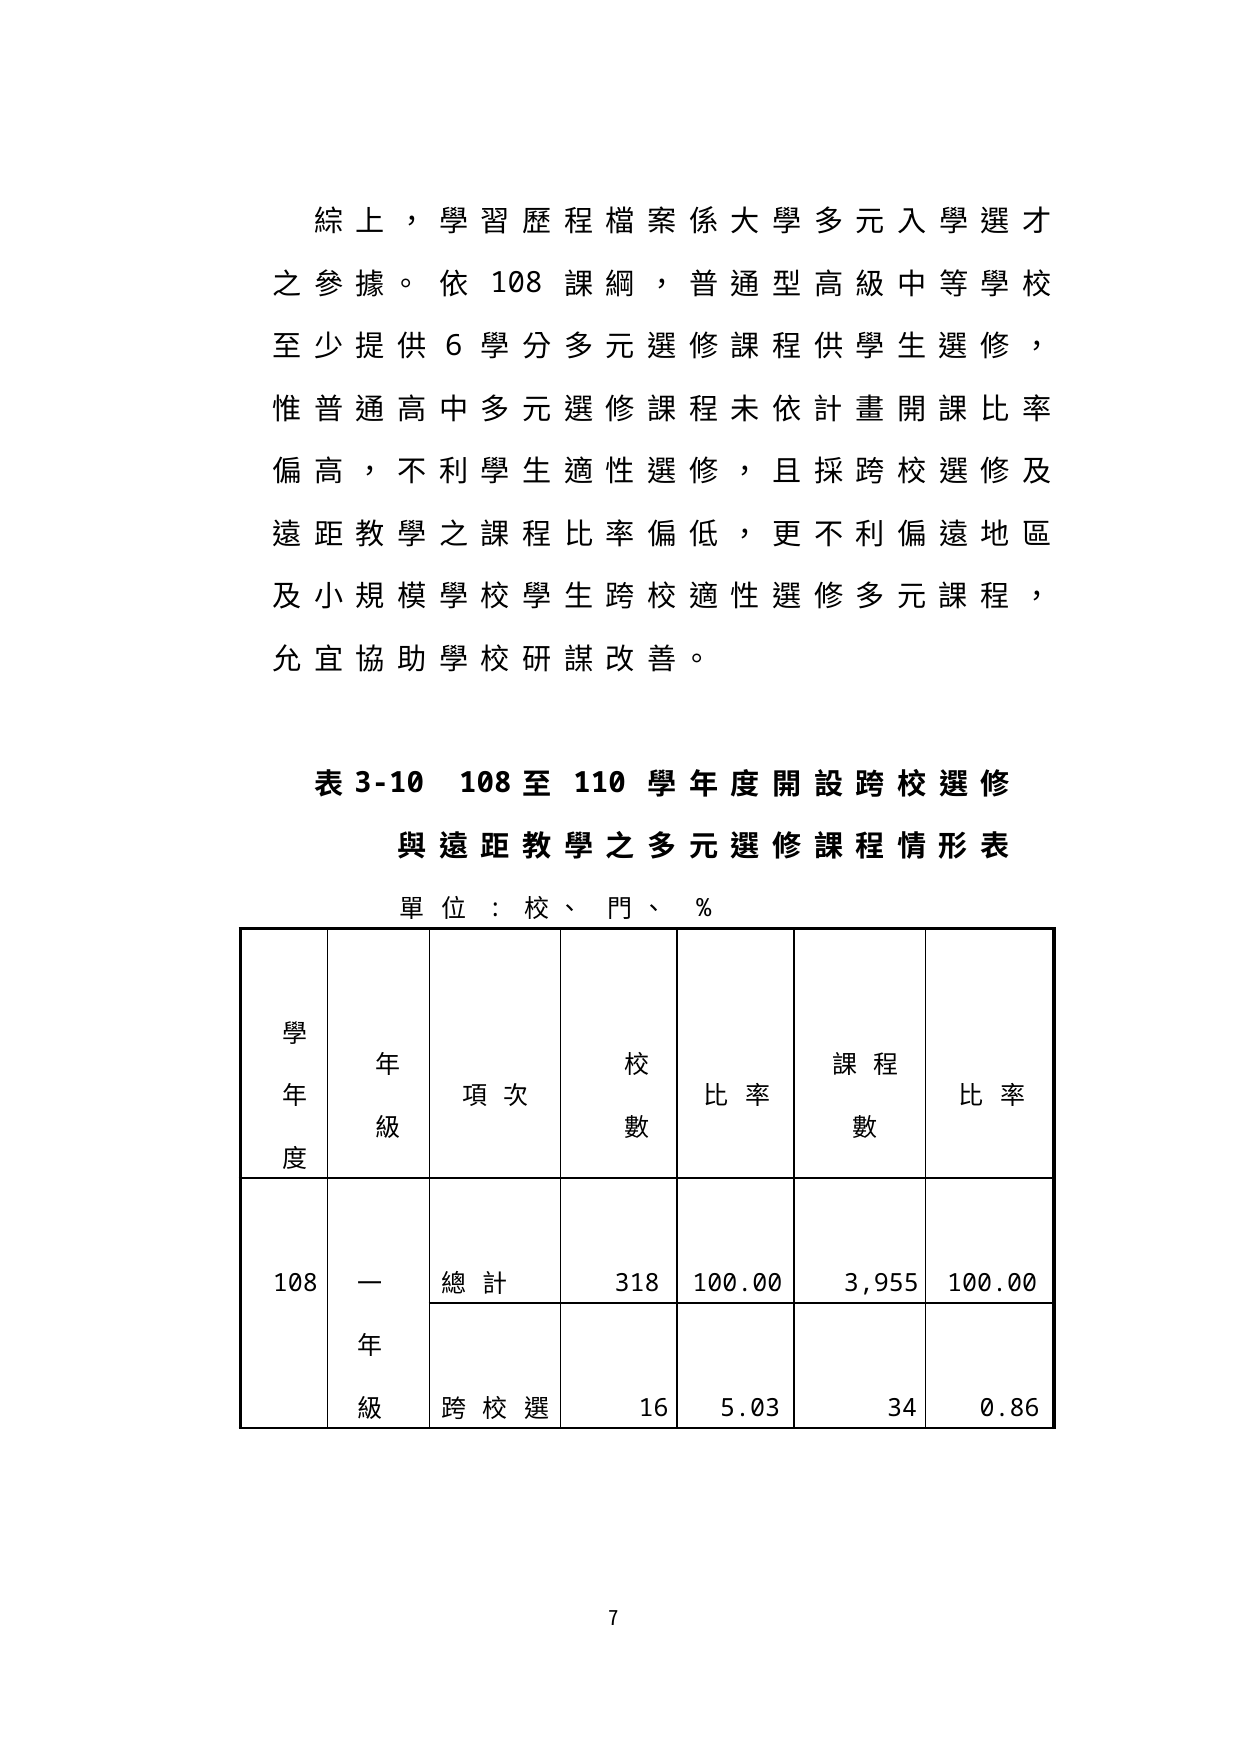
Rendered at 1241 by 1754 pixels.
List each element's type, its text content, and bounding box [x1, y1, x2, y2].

table_cell 108 [242, 1179, 327, 1427]
text 綜上，學習歷程檔案係大學多元入學選才之參據。依108課綱，普通型高級中等學校至少提供6學分多元選修課程供學生選修，惟普通高中多元選修課程未依計畫開課比率偏高，不利學生適性選修，且採跨校選修及遠距教學之課程比率偏低，更不利偏遠地區及小規模學校學生跨校適性選修多元課程，允宜協助學校研謀改善。 [242, 177, 1058, 677]
table_header 項次 [430, 930, 560, 1177]
table_header 校數 [561, 930, 676, 1177]
table_cell 一年級 [328, 1179, 429, 1427]
table_cell 34 [795, 1304, 925, 1427]
table_cell 318 [561, 1179, 676, 1302]
table_header 年級 [328, 930, 429, 1177]
table_header 課程數 [795, 930, 925, 1177]
text 表3-10 108至110學年度開設跨校選修與遠距教學之多元選修課程情形表 單位:校、門、% [191, 740, 1043, 927]
table_cell 跨校選 [430, 1304, 560, 1427]
table_cell 5.03 [678, 1304, 793, 1427]
table_cell 0.86 [926, 1304, 1052, 1427]
table_header 比率 [678, 930, 793, 1177]
table_cell 100.00 [926, 1179, 1052, 1302]
table_header 比率 [926, 930, 1052, 1177]
table_cell 16 [561, 1304, 676, 1427]
table_cell 總計 [430, 1179, 560, 1302]
table_cell 100.00 [678, 1179, 793, 1302]
table_cell 3,955 [795, 1179, 925, 1302]
table_header 學年度 [242, 930, 327, 1177]
